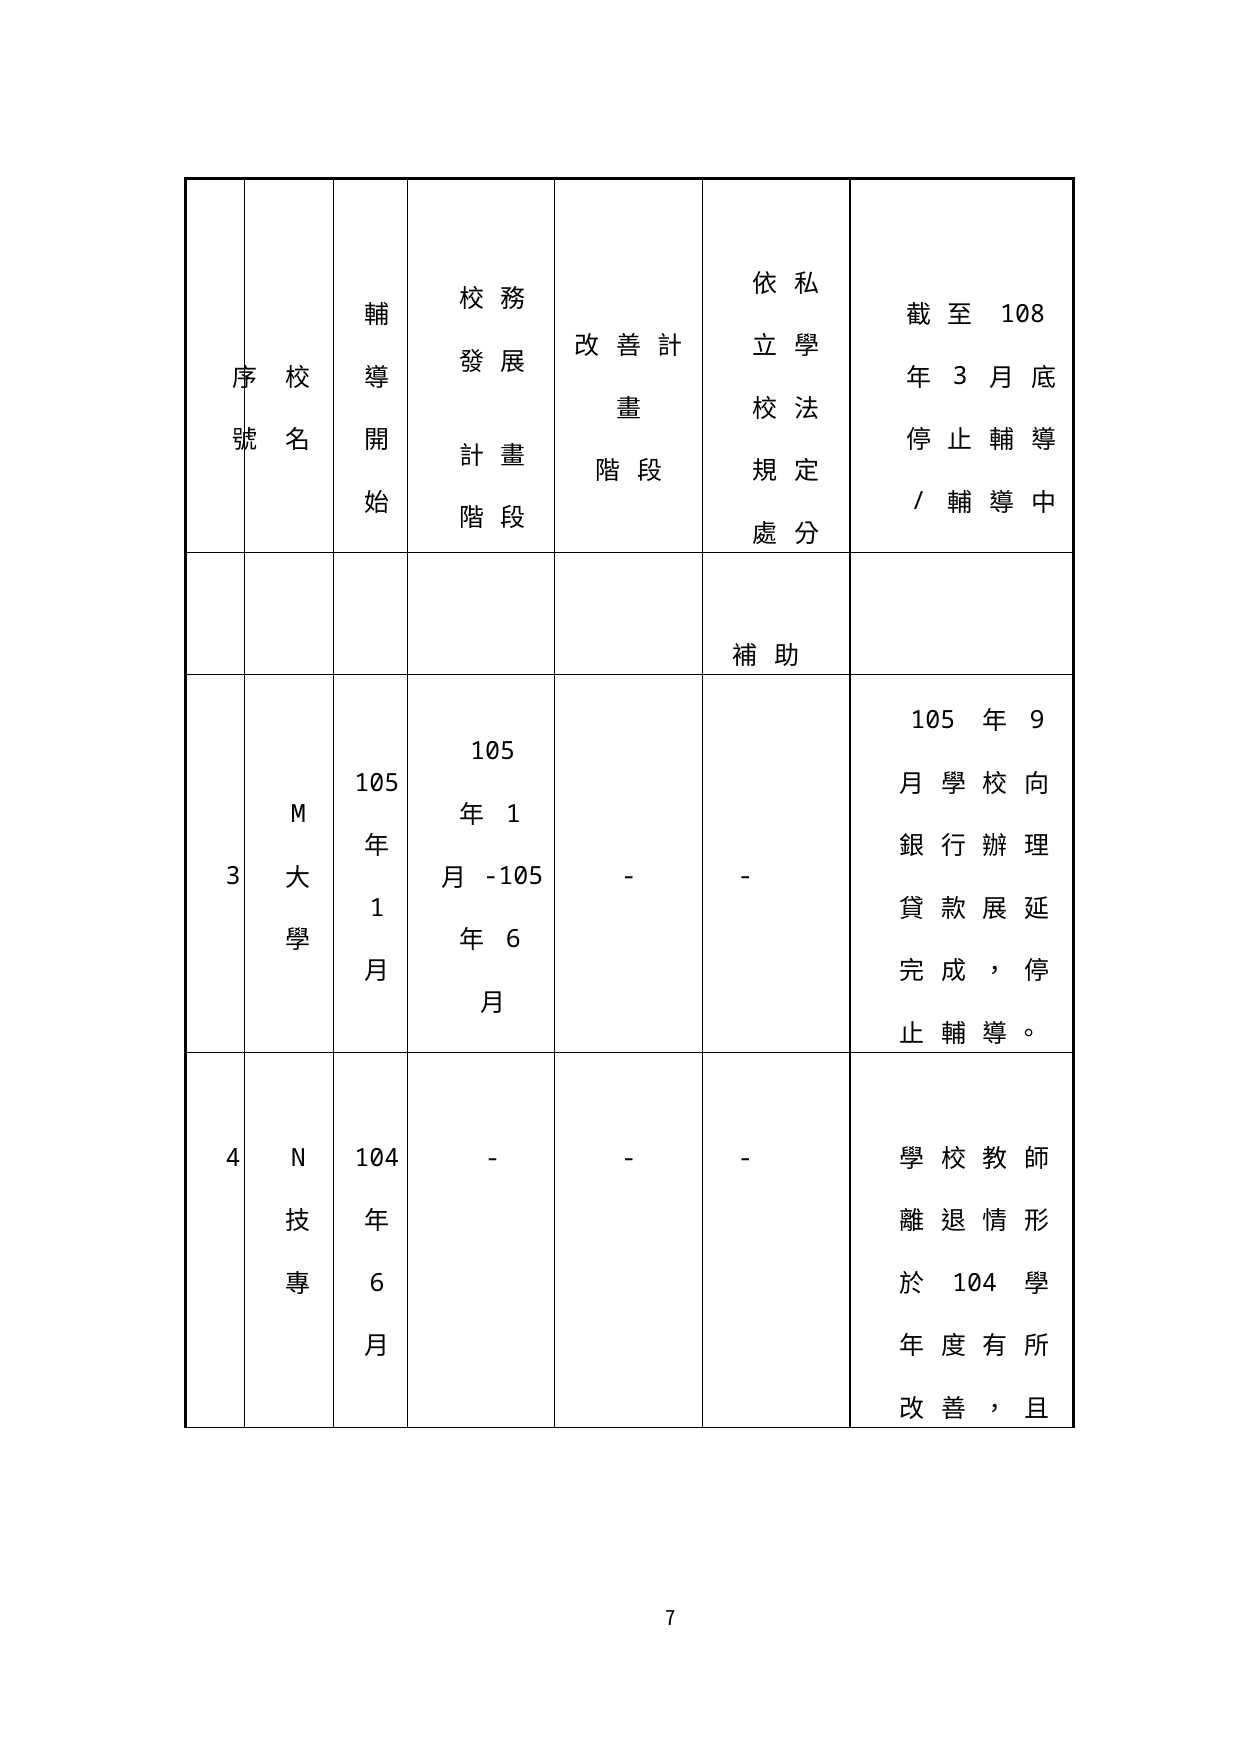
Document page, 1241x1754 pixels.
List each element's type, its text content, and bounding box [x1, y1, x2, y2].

table_cell - [408, 1053, 554, 1427]
table_cell N技專 [245, 1053, 333, 1427]
table_cell 4 [187, 1053, 244, 1427]
table_cell - [555, 1053, 702, 1427]
table_cell 學校教師離退情形於104學年度有所改善，且 [851, 1053, 1072, 1427]
table_cell 105年1月 [334, 675, 407, 1052]
table_cell 105年1月-105年6月 [408, 675, 554, 1052]
table_cell [555, 553, 702, 674]
table_cell 補助 [703, 553, 849, 674]
table_header 改善計畫 階段 [555, 180, 702, 552]
table_cell 3 [187, 675, 244, 1052]
table_cell M大學 [245, 675, 333, 1052]
table_cell - [703, 1053, 849, 1427]
table_cell [408, 553, 554, 674]
table_header 校務發展 計畫階段 [408, 180, 554, 552]
table_cell 104年6月 [334, 1053, 407, 1427]
table_cell [245, 553, 333, 674]
table_header 序號 [187, 180, 244, 552]
table_cell - [555, 675, 702, 1052]
table_cell - [703, 675, 849, 1052]
table_header 輔導開始 [334, 180, 407, 552]
table_cell [851, 553, 1072, 674]
table_cell [187, 553, 244, 674]
table_header 截至108年3月底停止輔導/輔導中 [851, 180, 1072, 552]
table_header 校名 [245, 180, 333, 552]
table_cell 105年9月學校向銀行辦理貸款展延完成，停止輔導。 [851, 675, 1072, 1052]
table_header 依私立學校法規定處分 [703, 180, 849, 552]
table_cell [334, 553, 407, 674]
